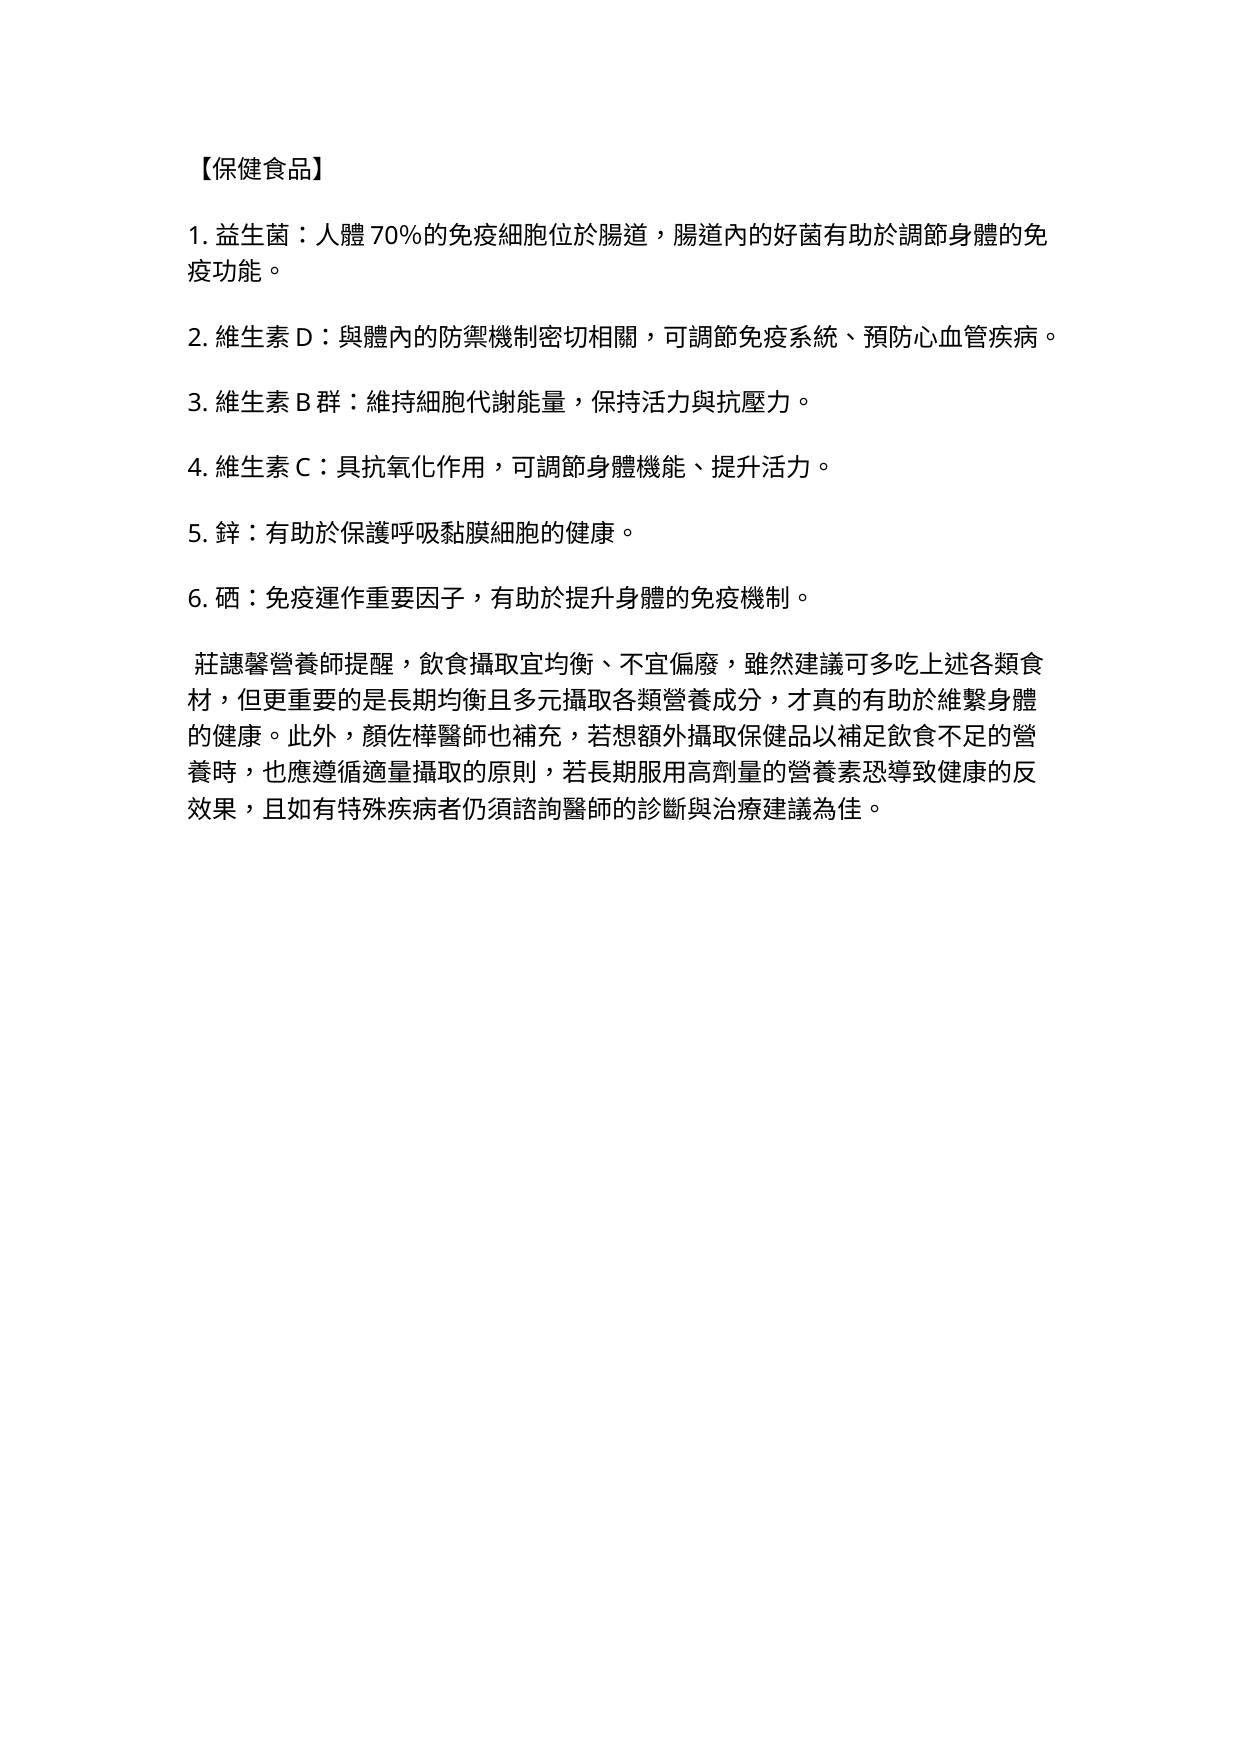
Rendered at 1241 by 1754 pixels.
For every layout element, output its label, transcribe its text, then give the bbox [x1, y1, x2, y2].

text 4. 維生素C：具抗氧化作用，可調節身體機能、提升活力。 [187, 448, 1053, 484]
text 5. 鋅：有助於保護呼吸黏膜細胞的健康。 [187, 513, 1053, 549]
text 【保健食品】 [187, 150, 1053, 186]
text 3. 維生素B群：維持細胞代謝能量，保持活力與抗壓力。 [187, 382, 1053, 419]
text 6. 硒：免疫運作重要因子，有助於提升身體的免疫機制。 [187, 579, 1053, 615]
text 莊譓馨營養師提醒，飲食攝取宜均衡、不宜偏廢，雖然建議可多吃上述各類食材，但更重要的是長期均衡且多元攝取各類營養成分，才真的有助於維繫身體的健康。此外，顏佐樺醫師也補充，若想額外攝取保健品以補足飲食不足的營養時，也應遵循適量攝取的原則，若長期服用高劑量的營養素恐導致健康的反效果，且如有特殊疾病者仍須諮詢醫師的診斷與治療建議為佳。 [187, 644, 1053, 825]
text 1. 益生菌：人體70％的免疫細胞位於腸道，腸道內的好菌有助於調節身體的免疫功能。 [187, 215, 1053, 288]
text 2. 維生素D：與體內的防禦機制密切相關，可調節免疫系統、預防心血管疾病。 [187, 317, 1053, 353]
